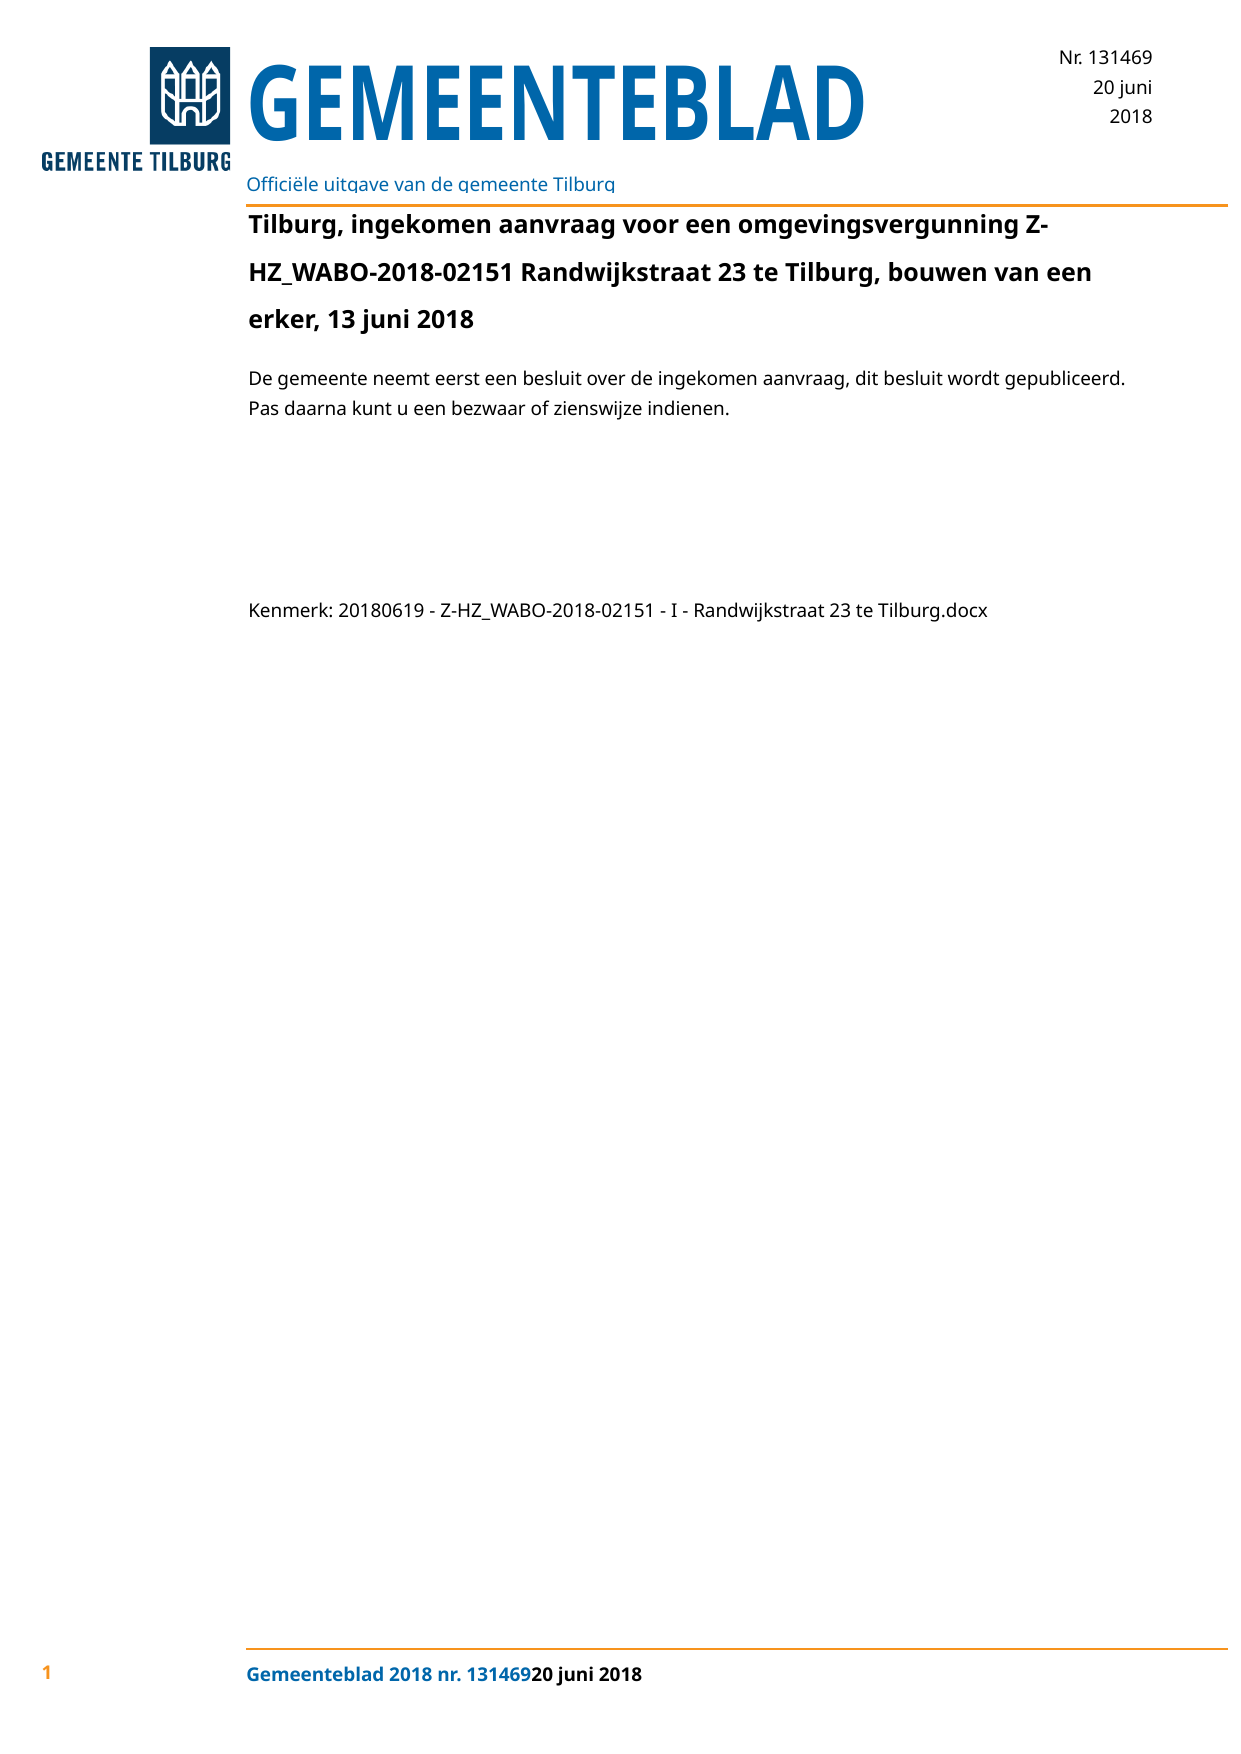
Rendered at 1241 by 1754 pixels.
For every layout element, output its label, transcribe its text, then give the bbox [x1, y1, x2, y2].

text Tilburg, ingekomen aanvraag voor een omgevingsvergunning Z-HZ_WABO-2018-02151 Randwijkstraat 23 te Tilburg, bouwen van een erker, 13 juni 2018 [248, 207, 1152, 336]
text Kenmerk: 20180619 - Z-HZ_WABO-2018-02151 - I - Randwijkstraat 23 te Tilburg.docx [248, 597, 1152, 622]
picture [41, 47, 231, 172]
text De gemeente neemt eerst een besluit over de ingekomen aanvraag, dit besluit wordt gepubliceerd. Pas daarna kunt u een bezwaar of zienswijze indienen. [248, 366, 1152, 421]
